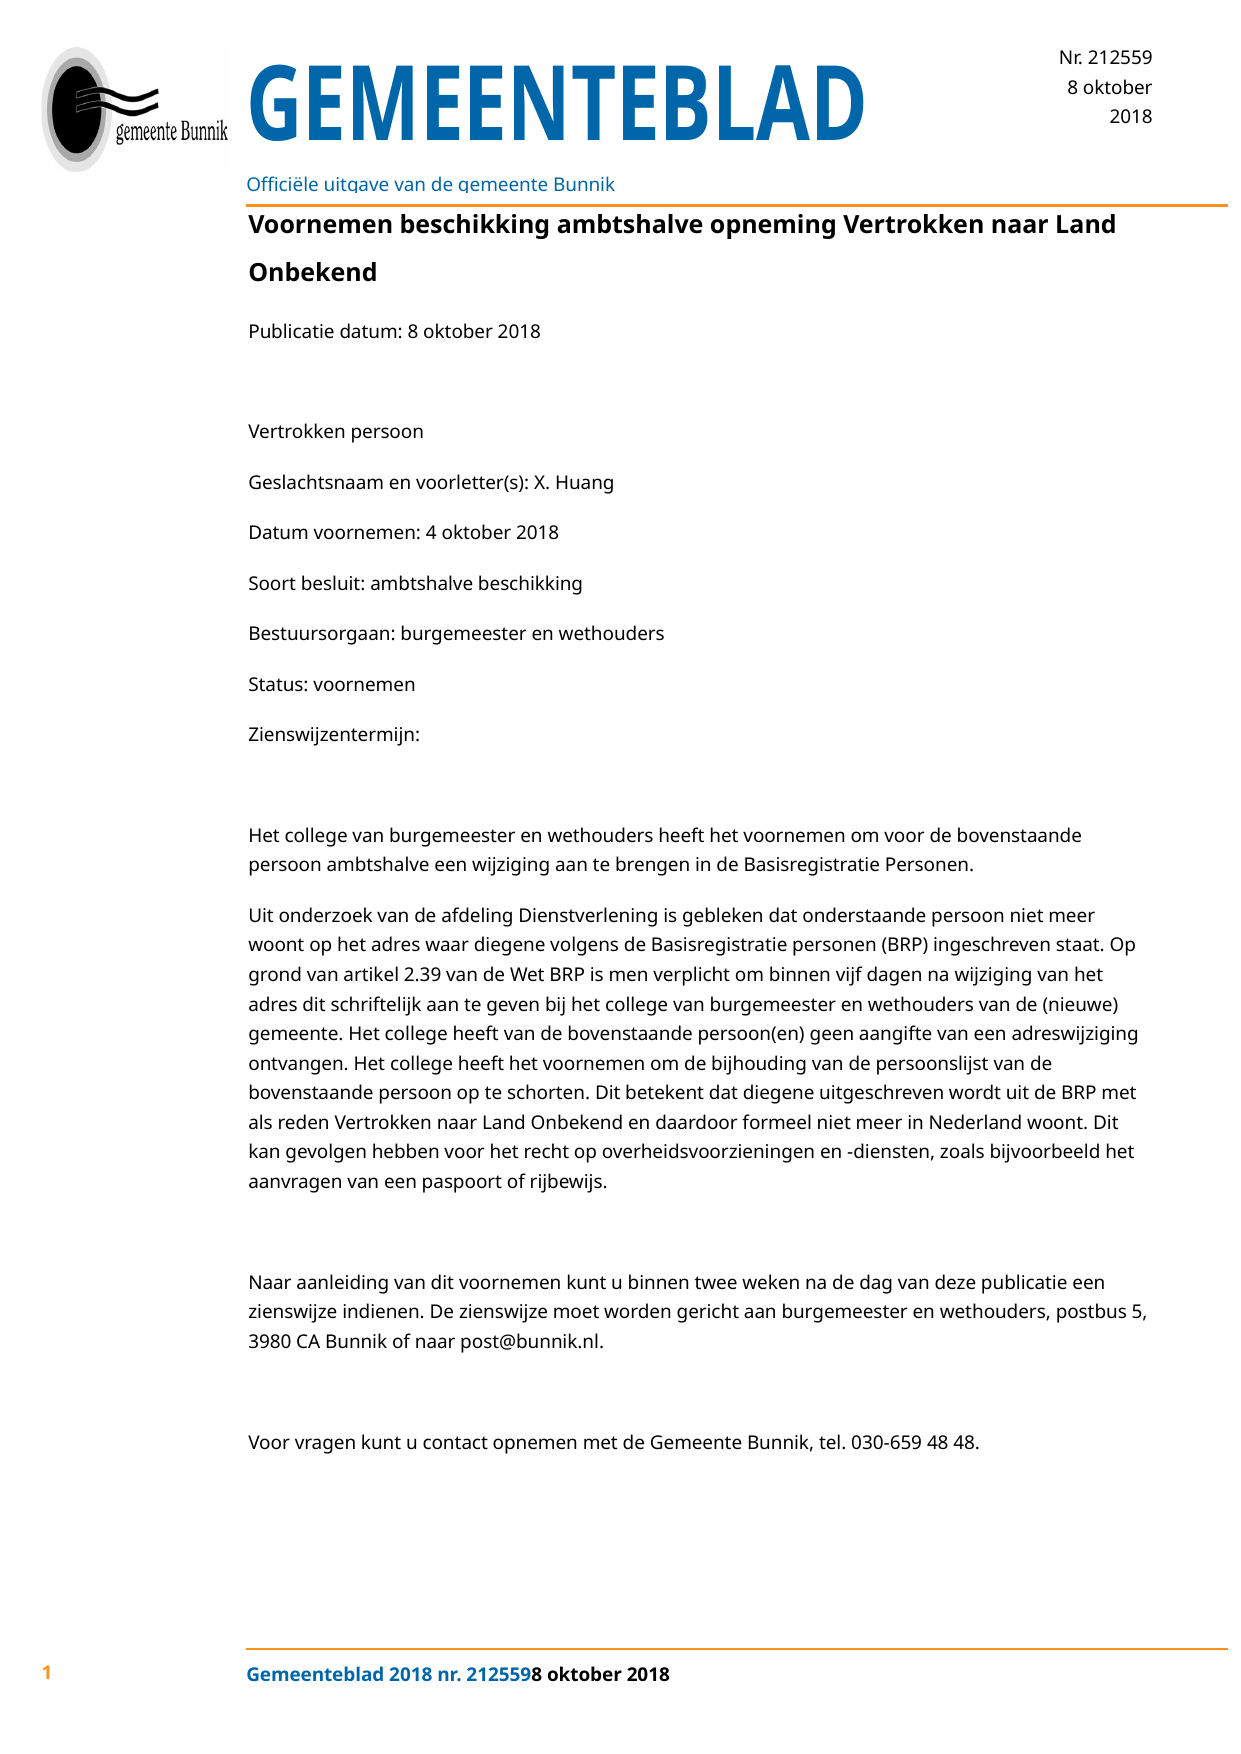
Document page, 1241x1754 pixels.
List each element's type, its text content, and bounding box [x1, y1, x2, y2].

text Voor vragen kunt u contact opnemen met de Gemeente Bunnik, tel. 030-659 48 48. [248, 1429, 1152, 1455]
text Geslachtsnaam en voorletter(s): X. Huang [248, 469, 1152, 495]
text Het college van burgemeester en wethouders heeft het voornemen om voor de bovenstaande persoon ambtshalve een wijziging aan te brengen in de Basisregistratie Personen. [248, 822, 1152, 877]
text Bestuursorgaan: burgemeester en wethouders [248, 620, 1152, 646]
text Status: voornemen [248, 671, 1152, 697]
text Naar aanleiding van dit voornemen kunt u binnen twee weken na de dag van deze publicatie een zienswijze indienen. De zienswijze moet worden gericht aan burgemeester en wethouders, postbus 5, 3980 CA Bunnik of naar post@bunnik.nl. [248, 1269, 1152, 1354]
text Publicatie datum: 8 oktober 2018 [248, 318, 1152, 344]
text Vertrokken persoon [248, 419, 1152, 444]
picture [41, 47, 231, 172]
text Soort besluit: ambtshalve beschikking [248, 570, 1152, 596]
text Uit onderzoek van de afdeling Dienstverlening is gebleken dat onderstaande persoon niet meer woont op het adres waar diegene volgens de Basisregistratie personen (BRP) ingeschreven staat. Op grond van artikel 2.39 van de Wet BRP is men verplicht om binnen vijf dagen na wijziging van het adres dit schriftelijk aan te geven bij het college van burgemeester en wethouders van de (nieuwe) gemeente. Het college heeft van de bovenstaande persoon(en) geen aangifte van een adreswijziging ontvangen. Het college heeft het voornemen om de bijhouding van de persoonslijst van de bovenstaande persoon op te schorten. Dit betekent dat diegene uitgeschreven wordt uit de BRP met als reden Vertrokken naar Land Onbekend en daardoor formeel niet meer in Nederland woont. Dit kan gevolgen hebben voor het recht op overheidsvoorzieningen en -diensten, zoals bijvoorbeeld het aanvragen van een paspoort of rijbewijs. [248, 902, 1152, 1194]
text Voornemen beschikking ambtshalve opneming Vertrokken naar Land Onbekend [248, 207, 1152, 288]
text Datum voornemen: 4 oktober 2018 [248, 519, 1152, 545]
text Zienswijzentermijn: [248, 721, 1152, 747]
